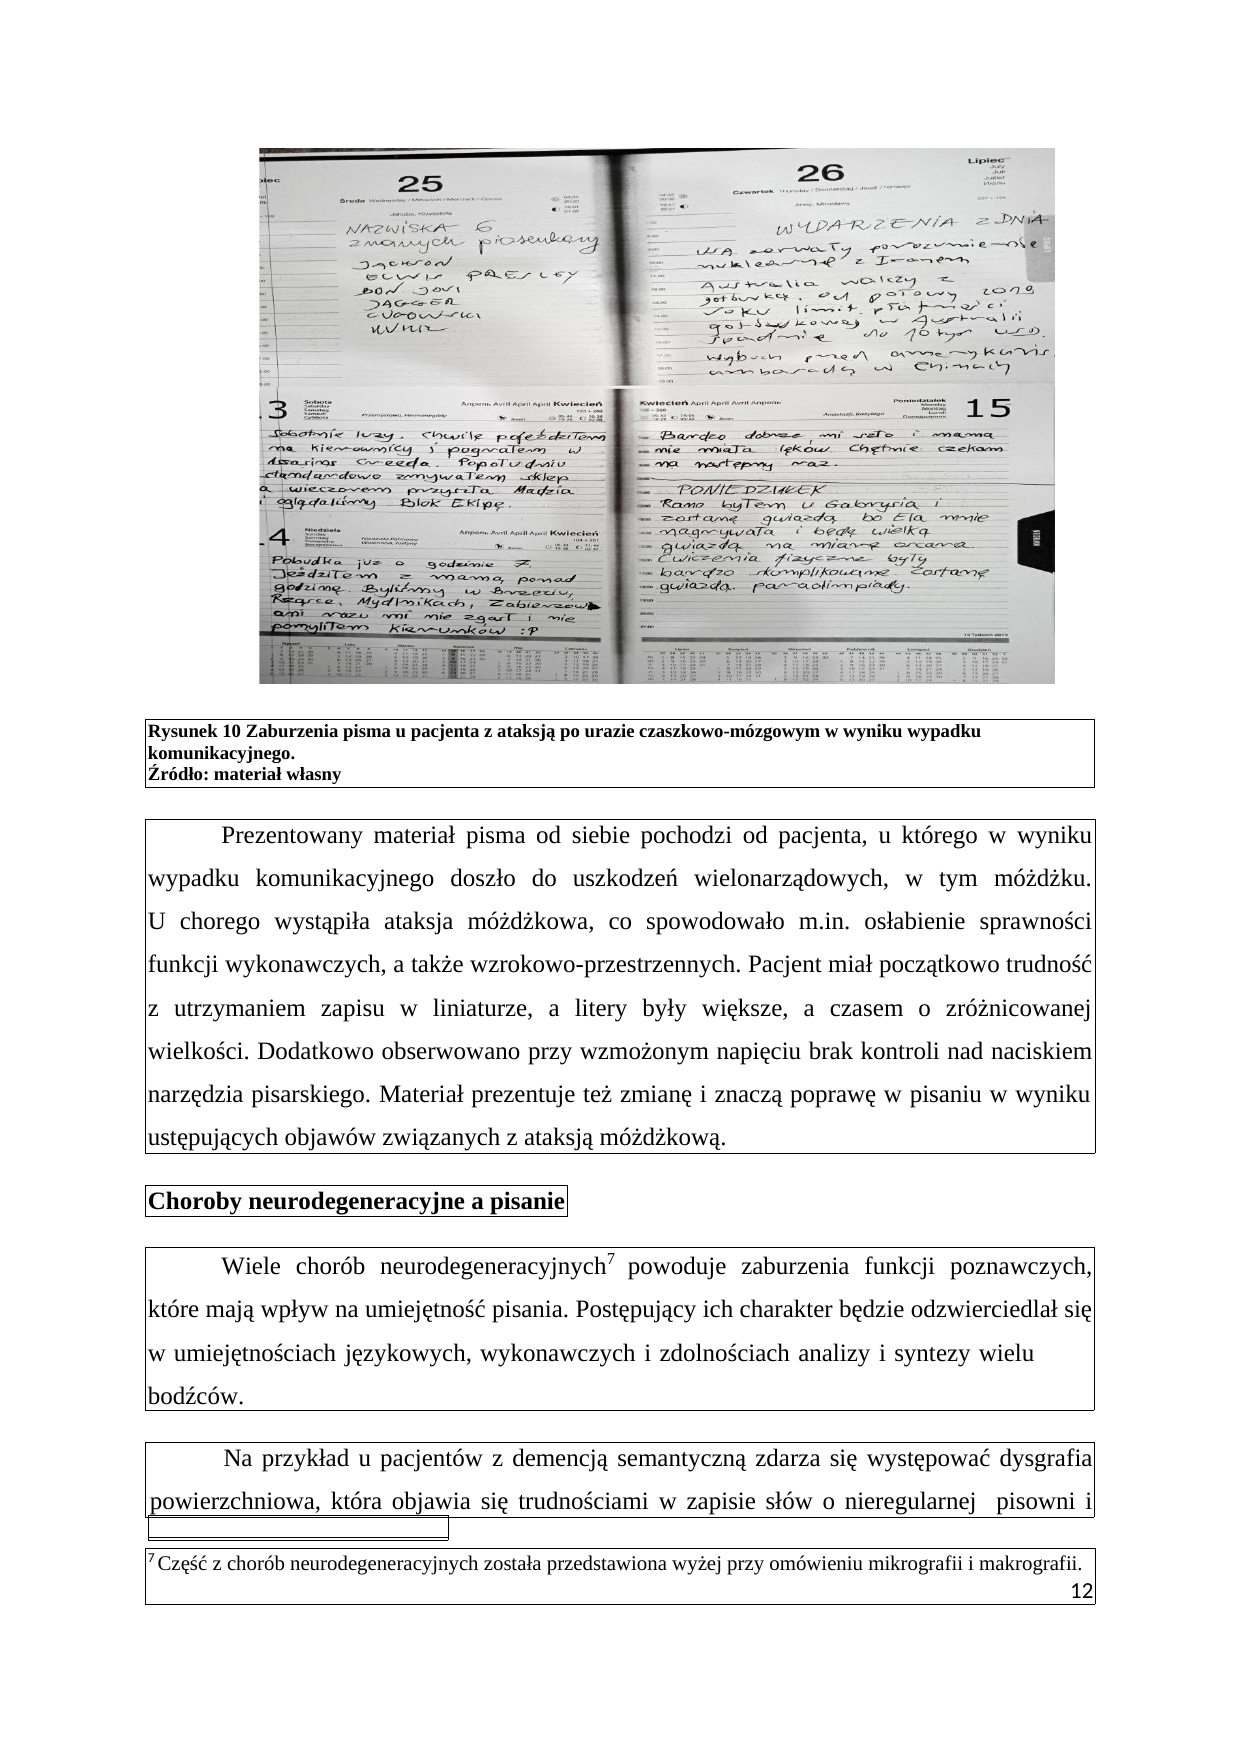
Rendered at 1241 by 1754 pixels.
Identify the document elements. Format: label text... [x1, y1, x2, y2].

text Prezentowany materiał pisma od siebie pochodzi od pacjenta, u którego w wyniku wypadku komunikacyjnego doszło do uszkodzeń wielonarządowych, w tym móżdżku. U chorego wystąpiła ataksja móżdżkowa, co spowodowało m.in. osłabienie sprawności funkcji wykonawczych, a także wzrokowo-przestrzennych. Pacjent miał początkowo trudność z utrzymaniem zapisu w liniaturze, a litery były większe, a czasem o zróżnicowanej wielkości. Dodatkowo obserwowano przy wzmożonym napięciu brak kontroli nad naciskiem narzędzia pisarskiego. Materiał prezentuje też zmianę i znaczą poprawę w pisaniu w wyniku [148, 820, 1093, 1108]
text Wiele chorób neurodegeneracyjnych7 powoduje zaburzenia funkcji poznawczych, które mają wpływ na umiejętność pisania. Postępujący ich charakter będzie odzwierciedlał się w umiejętnościach językowych, wykonawczych i zdolnościach analizy i syntezy wielu [148, 1248, 1092, 1366]
picture [259, 148, 1055, 684]
text powierzchniowa, która objawia się trudnościami w zapisie słów o nieregularnej pisowni i [146, 1486, 1092, 1515]
text Choroby neurodegeneracyjne a pisanie [148, 1186, 567, 1215]
text 12 [146, 1576, 1093, 1604]
text Rysunek 10 Zaburzenia pisma u pacjenta z ataksją po urazie czaszkowo-mózgowym w wyniku wypadku komunikacyjnego. [148, 720, 1094, 763]
text 7 Część z chorób neurodegeneracyjnych została przedstawiona wyżej przy omówieniu mikrografii i makrografii. [148, 1549, 1095, 1575]
text bodźców. [148, 1381, 1094, 1410]
text ustępujących objawów związanych z ataksją móżdżkową. [148, 1122, 1094, 1151]
text Na przykład u pacjentów z demencją semantyczną zdarza się występować dysgrafia [146, 1443, 1092, 1472]
text Źródło: materiał własny [148, 763, 1094, 785]
